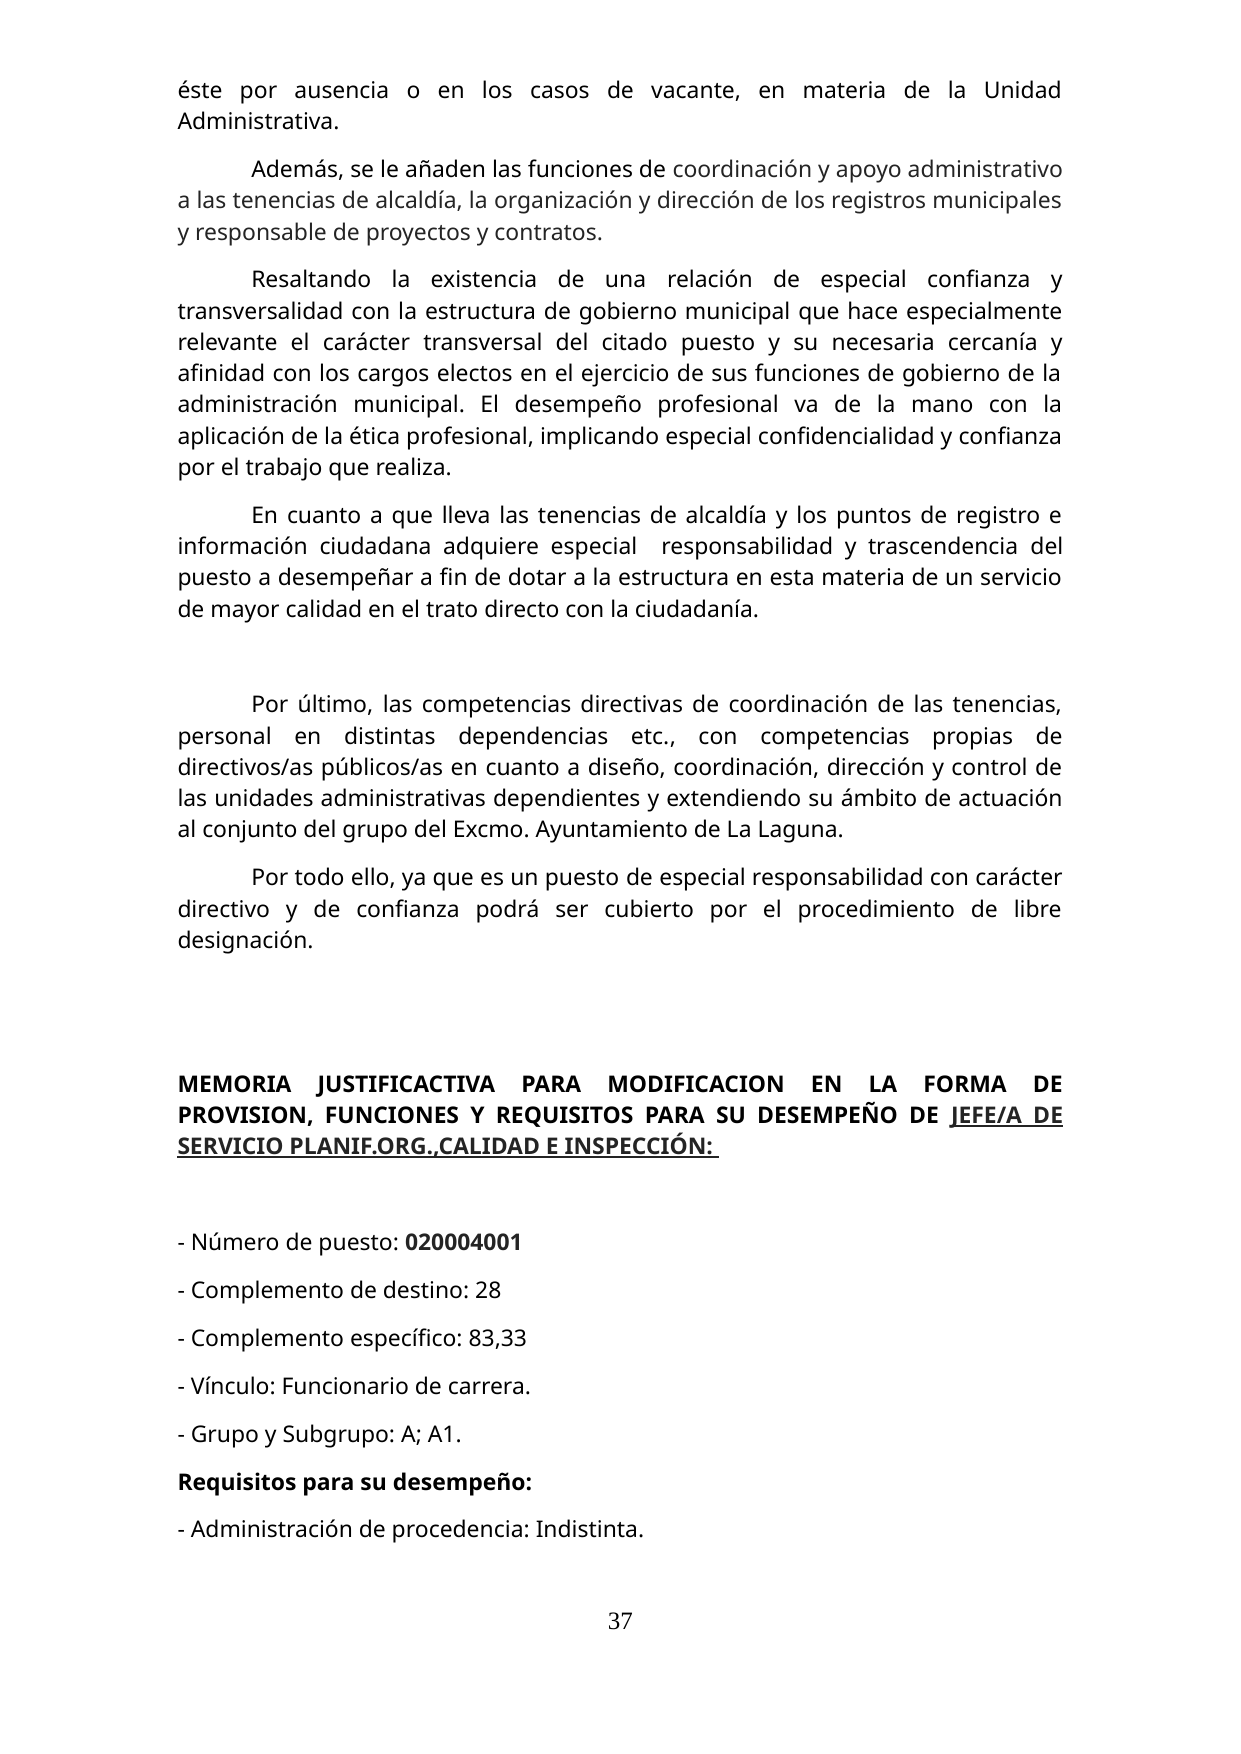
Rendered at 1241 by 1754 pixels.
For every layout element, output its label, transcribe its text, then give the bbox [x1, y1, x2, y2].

text Además, se le añaden las funciones de coordinación y apoyo administrativo a las tenencias de alcaldía, la organización y dirección de los registros municipales y responsable de proyectos y contratos. [177, 153, 1063, 247]
text - Complemento de destino: 28 [177, 1274, 1063, 1305]
text - Complemento específico: 83,33 [177, 1322, 1063, 1353]
text MEMORIA JUSTIFICACTIVA PARA MODIFICACION EN LA FORMA DE PROVISION, FUNCIONES Y REQUISITOS PARA SU DESEMPEÑO DE JEFE/A DE SERVICIO PLANIF.ORG.,CALIDAD E INSPECCIÓN: [177, 1068, 1063, 1161]
text - Administración de procedencia: Indistinta. [177, 1513, 1063, 1545]
text En cuanto a que lleva las tenencias de alcaldía y los puntos de registro e información ciudadana adquiere especial responsabilidad y trascendencia del puesto a desempeñar a fin de dotar a la estructura en esta materia de un servicio de mayor calidad en el trato directo con la ciudadanía. [177, 499, 1063, 624]
text Resaltando la existencia de una relación de especial confianza y transversalidad con la estructura de gobierno municipal que hace especialmente relevante el carácter transversal del citado puesto y su necesaria cercanía y afinidad con los cargos electos en el ejercicio de sus funciones de gobierno de la administración municipal. El desempeño profesional va de la mano con la aplicación de la ética profesional, implicando especial confidencialidad y confianza por el trabajo que realiza. [177, 263, 1063, 482]
text Requisitos para su desempeño: [177, 1466, 1063, 1497]
text Por último, las competencias directivas de coordinación de las tenencias, personal en distintas dependencias etc., con competencias propias de directivos/as públicos/as en cuanto a diseño, coordinación, dirección y control de las unidades administrativas dependientes y extendiendo su ámbito de actuación al conjunto del grupo del Excmo. Ayuntamiento de La Laguna. [177, 688, 1063, 845]
text éste por ausencia o en los casos de vacante, en materia de la Unidad Administrativa. [177, 74, 1063, 136]
text Por todo ello, ya que es un puesto de especial responsabilidad con carácter directivo y de confianza podrá ser cubierto por el procedimiento de libre designación. [177, 861, 1063, 955]
text - Grupo y Subgrupo: A; A1. [177, 1418, 1063, 1449]
text - Vínculo: Funcionario de carrera. [177, 1370, 1063, 1401]
text - Número de puesto: 020004001 [177, 1226, 1063, 1257]
